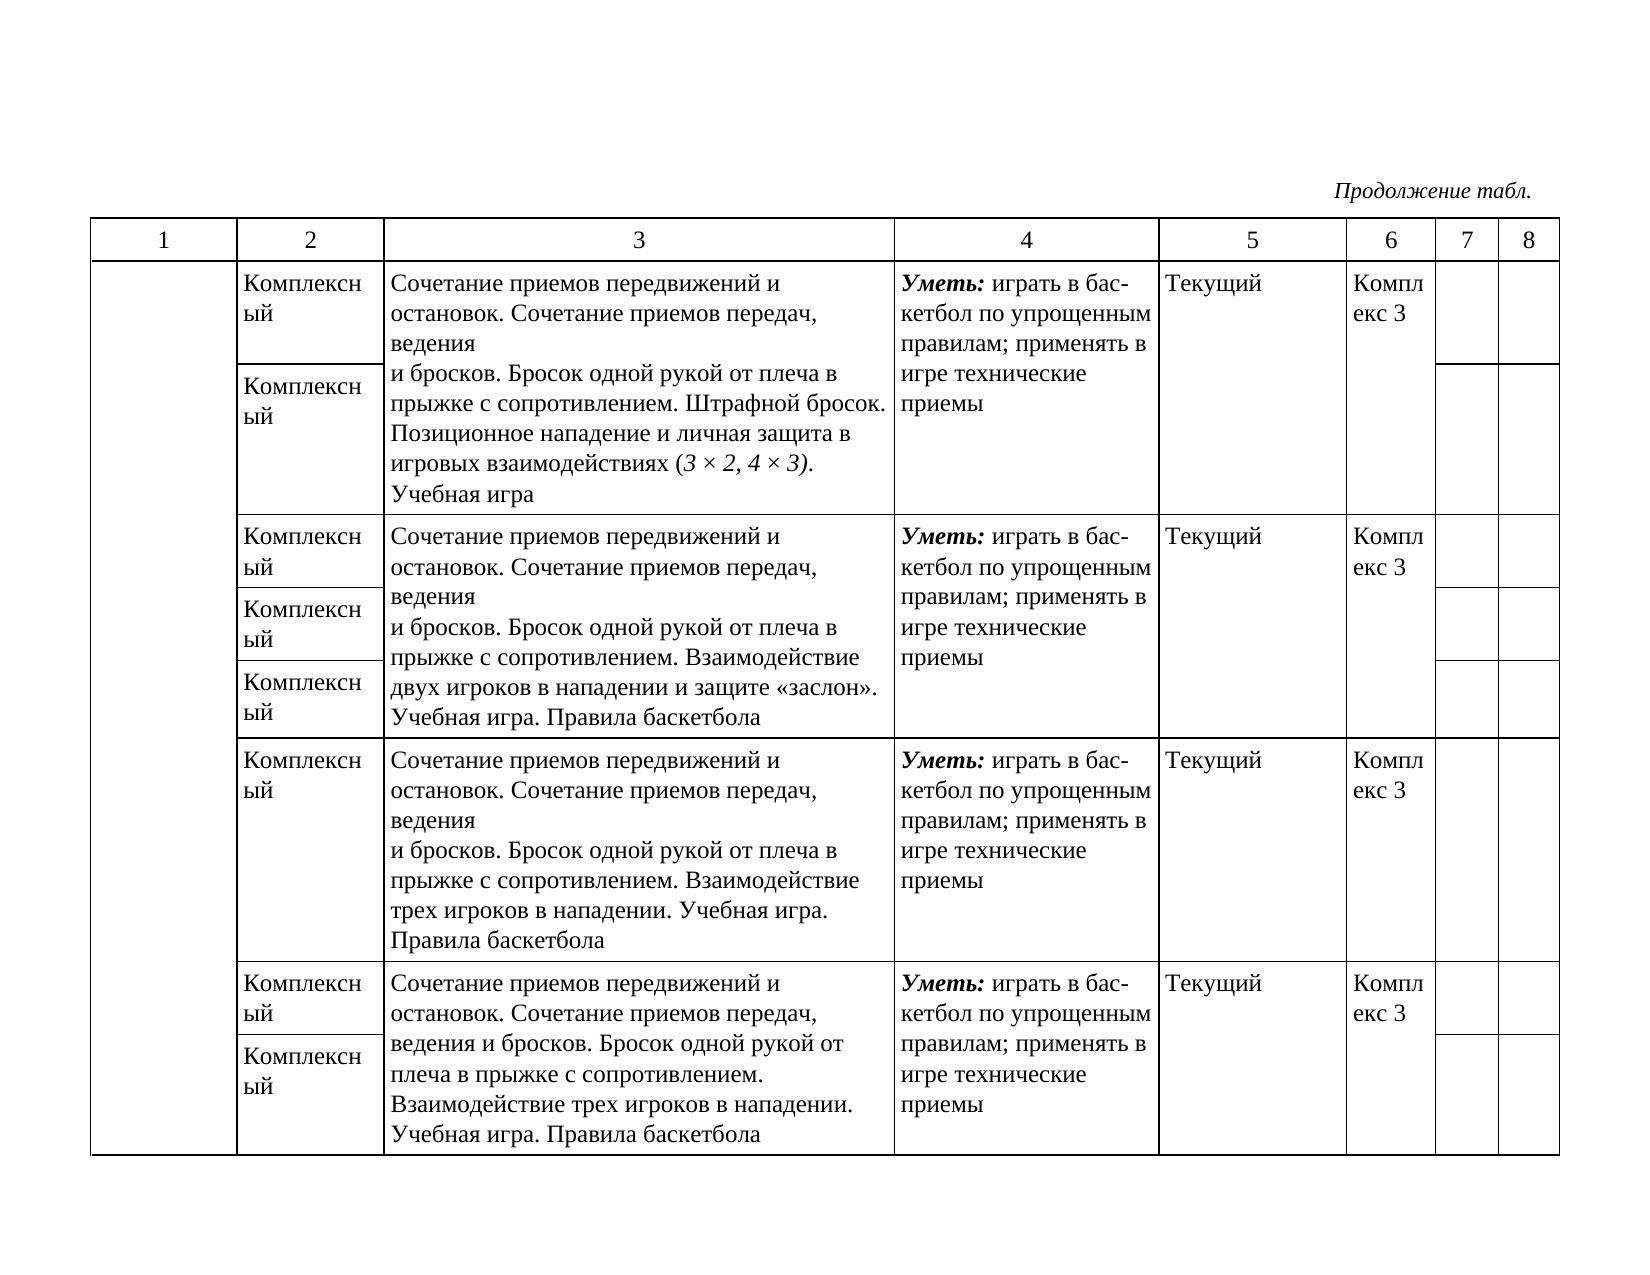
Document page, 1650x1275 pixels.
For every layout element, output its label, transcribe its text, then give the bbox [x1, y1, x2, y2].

table_header 3 [385, 219, 894, 260]
table_cell Сочетание приемов передвижений и остановок. Сочетание приемов передач, ведения и бросков. Бросок одной рукой от плеча в прыжке с сопротивлением. Взаимодействие трех игроков в нападении. Учебная игра. Правила баскетбола [385, 962, 894, 1154]
table_cell Текущий [1160, 962, 1346, 1154]
table_cell [1436, 262, 1498, 363]
table_cell [1436, 661, 1498, 737]
table_cell Комплексный [238, 962, 383, 1033]
table_cell Комплексный [238, 262, 383, 363]
table_cell Комплексный [238, 1035, 383, 1154]
table_cell Комплекс 3 [1347, 262, 1435, 514]
table_cell Текущий [1160, 515, 1346, 737]
table_header 7 [1436, 219, 1498, 260]
table_cell Уметь: играть в бас-кетбол по упрощенным правилам; применять в игре технические приемы [895, 962, 1158, 1154]
table_cell Уметь: играть в бас-кетбол по упрощенным правилам; применять в игре технические приемы [895, 739, 1158, 961]
table_cell Комплекс 3 [1347, 962, 1435, 1154]
table_cell [1499, 588, 1559, 659]
table_cell [1436, 365, 1498, 514]
table_cell Текущий [1160, 739, 1346, 961]
table_cell [1436, 1035, 1498, 1154]
table_cell [1436, 588, 1498, 659]
table_header 5 [1160, 219, 1346, 260]
table_cell [91, 261, 236, 1154]
table_cell [1436, 515, 1498, 587]
table_cell Комплекс 3 [1347, 515, 1435, 737]
table_cell Комплексный [238, 515, 383, 587]
table_header 6 [1347, 219, 1435, 260]
table_cell [1499, 962, 1559, 1033]
table_cell Текущий [1160, 262, 1346, 514]
table_header 4 [895, 219, 1158, 260]
table_cell [1499, 262, 1559, 363]
table_cell Уметь: играть в бас-кетбол по упрощенным правилам; применять в игре технические приемы [895, 262, 1158, 514]
table_cell [1499, 1035, 1559, 1154]
table_cell [1499, 661, 1559, 737]
table_header 2 [238, 219, 383, 260]
table_header 8 [1499, 219, 1559, 260]
table_cell [1436, 962, 1498, 1033]
table_cell Уметь: играть в бас-кетбол по упрощенным правилам; применять в игре технические приемы [895, 515, 1158, 737]
table_cell Сочетание приемов передвижений и остановок. Сочетание приемов передач, ведения и бросков. Бросок одной рукой от плеча в прыжке с сопротивлением. Взаимодействие трех игроков в нападении. Учебная игра. Правила баскетбола [385, 739, 894, 961]
table_cell [1499, 515, 1559, 587]
table_cell Комплексный [238, 588, 383, 659]
table_cell [1499, 739, 1559, 961]
table_cell Сочетание приемов передвижений и остановок. Сочетание приемов передач, ведения и бросков. Бросок одной рукой от плеча в прыжке с сопротивлением. Взаимодействие двух игроков в нападении и защите «заслон». Учебная игра. Правила баскетбола [385, 515, 894, 737]
table_cell Комплекс 3 [1347, 739, 1435, 961]
table_cell [1436, 739, 1498, 961]
table_cell Комплексный [238, 739, 383, 961]
table_header 1 [91, 219, 236, 260]
text Продолжение табл. [118, 177, 1532, 203]
table_cell Комплексный [238, 365, 383, 514]
table_cell Сочетание приемов передвижений и остановок. Сочетание приемов передач, ведения и бросков. Бросок одной рукой от плеча в прыжке с сопротивлением. Штрафной бросок. Позиционное нападение и личная защита в игровых взаимодействиях (3 × 2, 4 × 3). Учебная игра [385, 262, 894, 514]
table_cell [1499, 365, 1559, 514]
table_cell Комплексный [238, 661, 383, 737]
